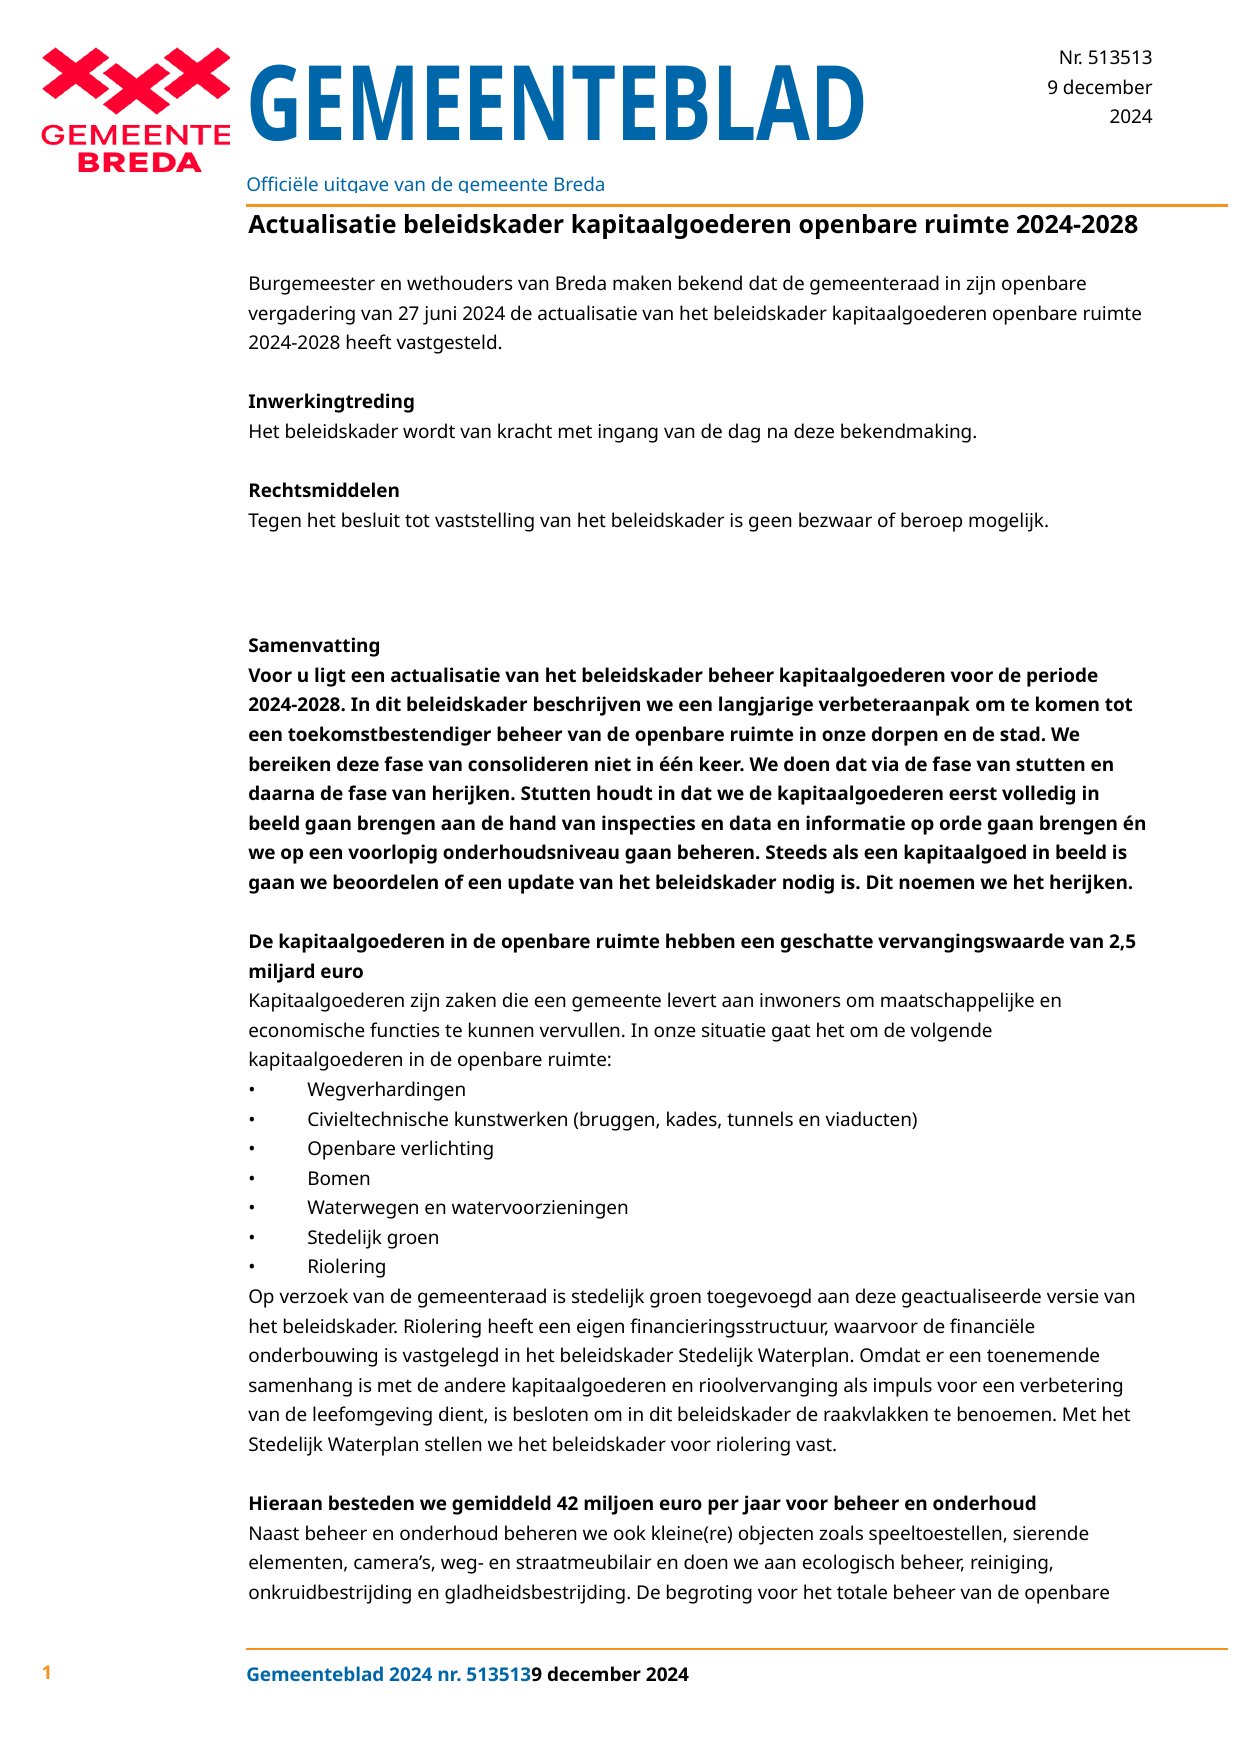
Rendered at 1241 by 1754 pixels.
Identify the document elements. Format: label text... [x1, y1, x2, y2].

text Naast beheer en onderhoud beheren we ook kleine(re) objecten zoals speeltoestellen, sierende elementen, camera’s, weg- en straatmeubilair en doen we aan ecologisch beheer, reiniging, onkruidbestrijding en gladheidsbestrijding. De begroting voor het totale beheer van de openbare [248, 1520, 1152, 1605]
list Waterwegen en watervoorzieningen [248, 1194, 1152, 1220]
text Op verzoek van de gemeenteraad is stedelijk groen toegevoegd aan deze geactualiseerde versie van het beleidskader. Riolering heeft een eigen financieringsstructuur, waarvoor de financiële onderbouwing is vastgelegd in het beleidskader Stedelijk Waterplan. Omdat er een toenemende samenhang is met de andere kapitaalgoederen en rioolvervanging als impuls voor een verbetering van de leefomgeving dient, is besloten om in dit beleidskader de raakvlakken te benoemen. Met het Stedelijk Waterplan stellen we het beleidskader voor riolering vast. [248, 1283, 1152, 1457]
text Samenvatting [248, 632, 1152, 658]
text Tegen het besluit tot vaststelling van het beleidskader is geen bezwaar of beroep mogelijk. [248, 507, 1152, 533]
list Bomen [248, 1165, 1152, 1191]
list Wegverhardingen [248, 1076, 1152, 1102]
list Civieltechnische kunstwerken (bruggen, kades, tunnels en viaducten) [248, 1106, 1152, 1131]
list Openbare verlichting [248, 1135, 1152, 1161]
text Kapitaalgoederen zijn zaken die een gemeente levert aan inwoners om maatschappelijke en economische functies te kunnen vervullen. In onze situatie gaat het om de volgende kapitaalgoederen in de openbare ruimte: [248, 987, 1152, 1072]
text Burgemeester en wethouders van Breda maken bekend dat de gemeenteraad in zijn openbare vergadering van 27 juni 2024 de actualisatie van het beleidskader kapitaalgoederen openbare ruimte 2024-2028 heeft vastgesteld. [248, 270, 1152, 355]
text Voor u ligt een actualisatie van het beleidskader beheer kapitaalgoederen voor de periode 2024-2028. In dit beleidskader beschrijven we een langjarige verbeteraanpak om te komen tot een toekomstbestendiger beheer van de openbare ruimte in onze dorpen en de stad. We bereiken deze fase van consolideren niet in één keer. We doen dat via de fase van stutten en daarna de fase van herijken. Stutten houdt in dat we de kapitaalgoederen eerst volledig in beeld gaan brengen aan de hand van inspecties en data en informatie op orde gaan brengen én we op een voorlopig onderhoudsniveau gaan beheren. Steeds als een kapitaalgoed in beeld is gaan we beoordelen of een update van het beleidskader nodig is. Dit noemen we het herijken. [248, 662, 1152, 895]
picture [41, 47, 231, 172]
list Riolering [248, 1254, 1152, 1279]
text Inwerkingtreding [248, 389, 1152, 414]
list Stedelijk groen [248, 1224, 1152, 1250]
text Het beleidskader wordt van kracht met ingang van de dag na deze bekendmaking. [248, 418, 1152, 444]
text Hieraan besteden we gemiddeld 42 miljoen euro per jaar voor beheer en onderhoud [248, 1490, 1152, 1516]
text De kapitaalgoederen in de openbare ruimte hebben een geschatte vervangingswaarde van 2,5 miljard euro [248, 928, 1152, 983]
text Actualisatie beleidskader kapitaalgoederen openbare ruimte 2024-2028 [248, 207, 1152, 241]
text Rechtsmiddelen [248, 477, 1152, 503]
